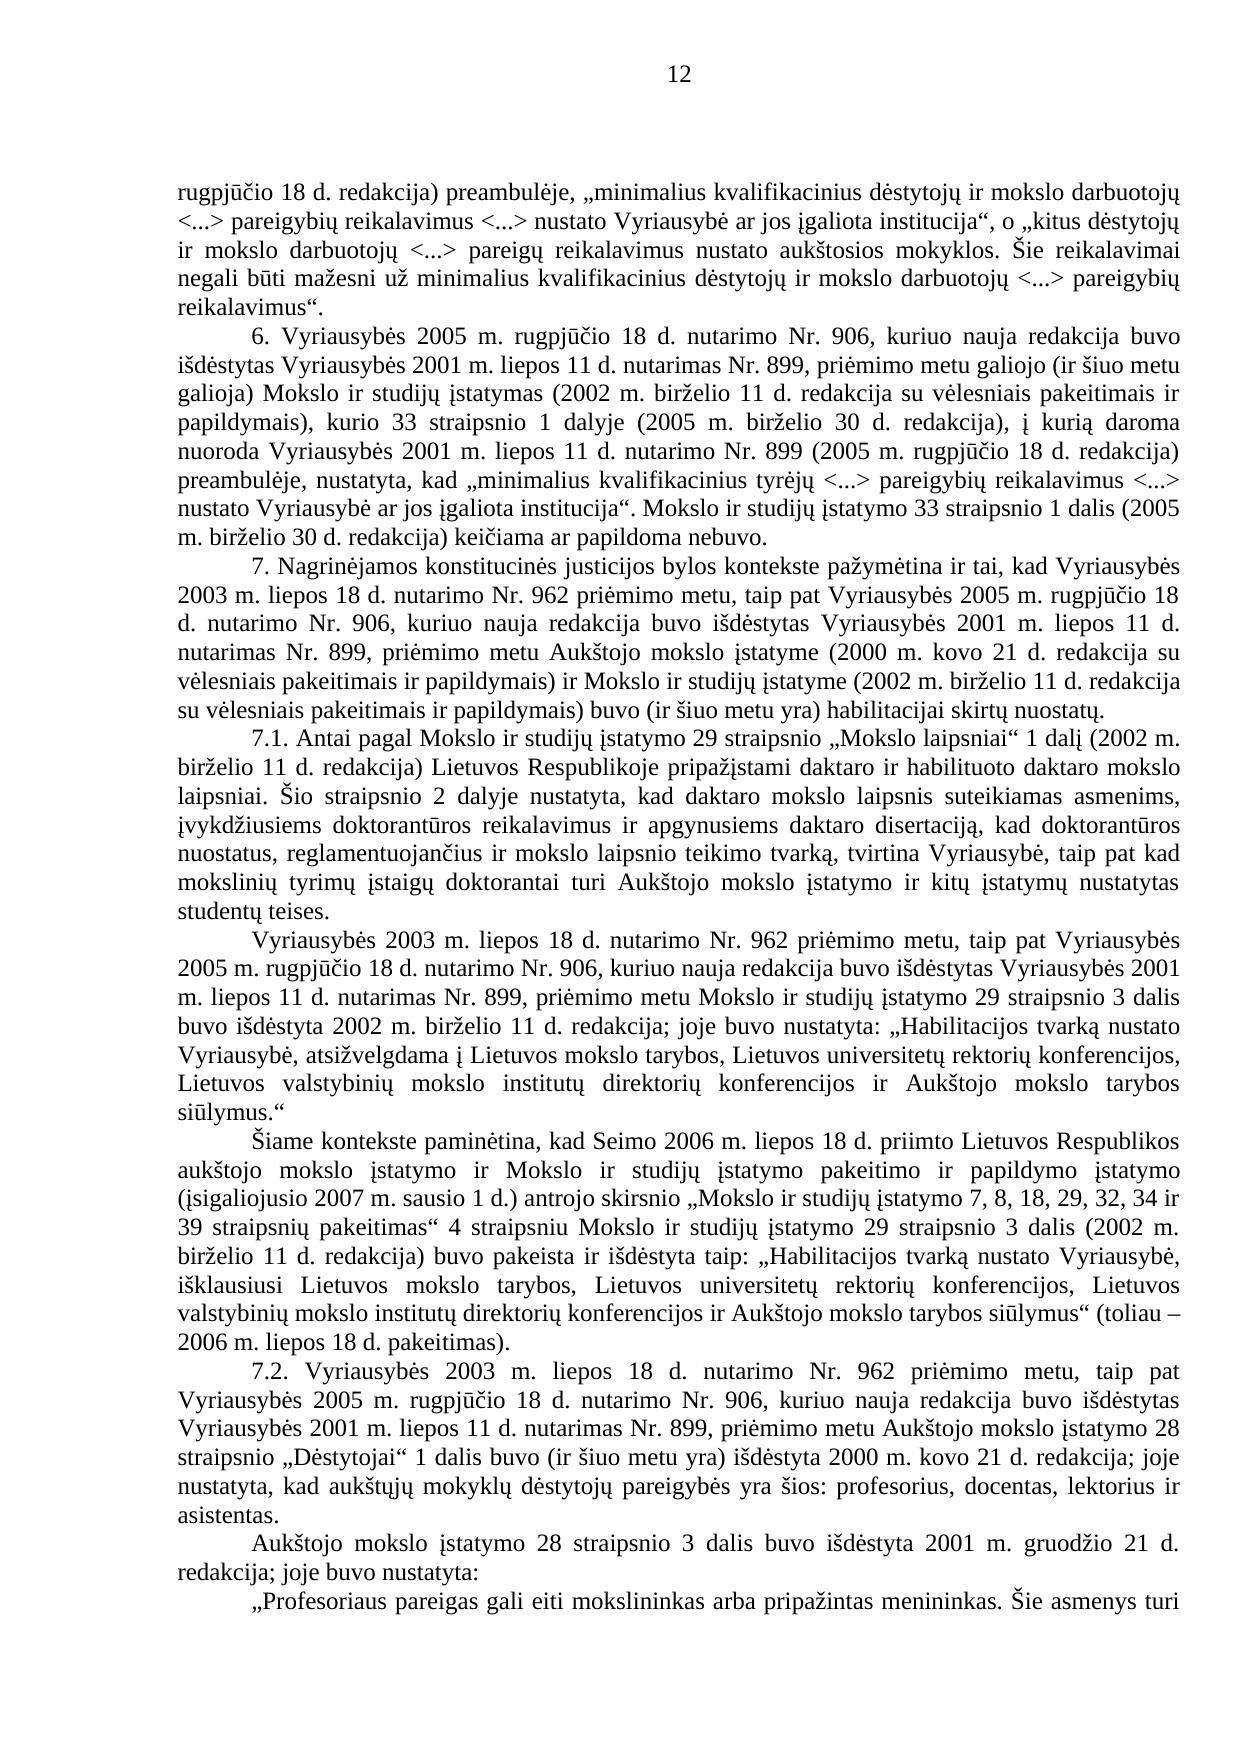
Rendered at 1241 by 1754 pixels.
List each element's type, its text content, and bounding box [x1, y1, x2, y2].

text Aukštojo mokslo įstatymo 28 straipsnio 3 dalis buvo išdėstyta 2001 m. gruodžio 21 d. redakcija; joje buvo nustatyta: [177, 1528, 1181, 1586]
text rugpjūčio 18 d. redakcija) preambulėje, „minimalius kvalifikacinius dėstytojų ir mokslo darbuotojų <...> pareigybių reikalavimus <...> nustato Vyriausybė ar jos įgaliota institucija“, o „kitus dėstytojų ir mokslo darbuotojų <...> pareigų reikalavimus nustato aukštosios mokyklos. Šie reikalavimai negali būti mažesni už minimalius kvalifikacinius dėstytojų ir mokslo darbuotojų <...> pareigybių reikalavimus“. [177, 177, 1181, 321]
text Šiame kontekste paminėtina, kad Seimo 2006 m. liepos 18 d. priimto Lietuvos Respublikos aukštojo mokslo įstatymo ir Mokslo ir studijų įstatymo pakeitimo ir papildymo įstatymo (įsigaliojusio 2007 m. sausio 1 d.) antrojo skirsnio „Mokslo ir studijų įstatymo 7, 8, 18, 29, 32, 34 ir 39 straipsnių pakeitimas“ 4 straipsniu Mokslo ir studijų įstatymo 29 straipsnio 3 dalis (2002 m. birželio 11 d. redakcija) buvo pakeista ir išdėstyta taip: „Habilitacijos tvarką nustato Vyriausybė, išklausiusi Lietuvos mokslo tarybos, Lietuvos universitetų rektorių konferencijos, Lietuvos valstybinių mokslo institutų direktorių konferencijos ir Aukštojo mokslo tarybos siūlymus“ (toliau – 2006 m. liepos 18 d. pakeitimas). [177, 1126, 1181, 1356]
text „Profesoriaus pareigas gali eiti mokslininkas arba pripažintas menininkas. Šie asmenys turi [177, 1586, 1181, 1615]
text 7.1. Antai pagal Mokslo ir studijų įstatymo 29 straipsnio „Mokslo laipsniai“ 1 dalį (2002 m. birželio 11 d. redakcija) Lietuvos Respublikoje pripažįstami daktaro ir habilituoto daktaro mokslo laipsniai. Šio straipsnio 2 dalyje nustatyta, kad daktaro mokslo laipsnis suteikiamas asmenims, įvykdžiusiems doktorantūros reikalavimus ir apgynusiems daktaro disertaciją, kad doktorantūros nuostatus, reglamentuojančius ir mokslo laipsnio teikimo tvarką, tvirtina Vyriausybė, taip pat kad mokslinių tyrimų įstaigų doktorantai turi Aukštojo mokslo įstatymo ir kitų įstatymų nustatytas studentų teises. [177, 723, 1181, 925]
text 6. Vyriausybės 2005 m. rugpjūčio 18 d. nutarimo Nr. 906, kuriuo nauja redakcija buvo išdėstytas Vyriausybės 2001 m. liepos 11 d. nutarimas Nr. 899, priėmimo metu galiojo (ir šiuo metu galioja) Mokslo ir studijų įstatymas (2002 m. birželio 11 d. redakcija su vėlesniais pakeitimais ir papildymais), kurio 33 straipsnio 1 dalyje (2005 m. birželio 30 d. redakcija), į kurią daroma nuoroda Vyriausybės 2001 m. liepos 11 d. nutarimo Nr. 899 (2005 m. rugpjūčio 18 d. redakcija) preambulėje, nustatyta, kad „minimalius kvalifikacinius tyrėjų <...> pareigybių reikalavimus <...> nustato Vyriausybė ar jos įgaliota institucija“. Mokslo ir studijų įstatymo 33 straipsnio 1 dalis (2005 m. birželio 30 d. redakcija) keičiama ar papildoma nebuvo. [177, 321, 1181, 551]
text 7. Nagrinėjamos konstitucinės justicijos bylos kontekste pažymėtina ir tai, kad Vyriausybės 2003 m. liepos 18 d. nutarimo Nr. 962 priėmimo metu, taip pat Vyriausybės 2005 m. rugpjūčio 18 d. nutarimo Nr. 906, kuriuo nauja redakcija buvo išdėstytas Vyriausybės 2001 m. liepos 11 d. nutarimas Nr. 899, priėmimo metu Aukštojo mokslo įstatyme (2000 m. kovo 21 d. redakcija su vėlesniais pakeitimais ir papildymais) ir Mokslo ir studijų įstatyme (2002 m. birželio 11 d. redakcija su vėlesniais pakeitimais ir papildymais) buvo (ir šiuo metu yra) habilitacijai skirtų nuostatų. [177, 551, 1181, 723]
text Vyriausybės 2003 m. liepos 18 d. nutarimo Nr. 962 priėmimo metu, taip pat Vyriausybės 2005 m. rugpjūčio 18 d. nutarimo Nr. 906, kuriuo nauja redakcija buvo išdėstytas Vyriausybės 2001 m. liepos 11 d. nutarimas Nr. 899, priėmimo metu Mokslo ir studijų įstatymo 29 straipsnio 3 dalis buvo išdėstyta 2002 m. birželio 11 d. redakcija; joje buvo nustatyta: „Habilitacijos tvarką nustato Vyriausybė, atsižvelgdama į Lietuvos mokslo tarybos, Lietuvos universitetų rektorių konferencijos, Lietuvos valstybinių mokslo institutų direktorių konferencijos ir Aukštojo mokslo tarybos siūlymus.“ [177, 925, 1181, 1126]
text 7.2. Vyriausybės 2003 m. liepos 18 d. nutarimo Nr. 962 priėmimo metu, taip pat Vyriausybės 2005 m. rugpjūčio 18 d. nutarimo Nr. 906, kuriuo nauja redakcija buvo išdėstytas Vyriausybės 2001 m. liepos 11 d. nutarimas Nr. 899, priėmimo metu Aukštojo mokslo įstatymo 28 straipsnio „Dėstytojai“ 1 dalis buvo (ir šiuo metu yra) išdėstyta 2000 m. kovo 21 d. redakcija; joje nustatyta, kad aukštųjų mokyklų dėstytojų pareigybės yra šios: profesorius, docentas, lektorius ir asistentas. [177, 1356, 1181, 1528]
